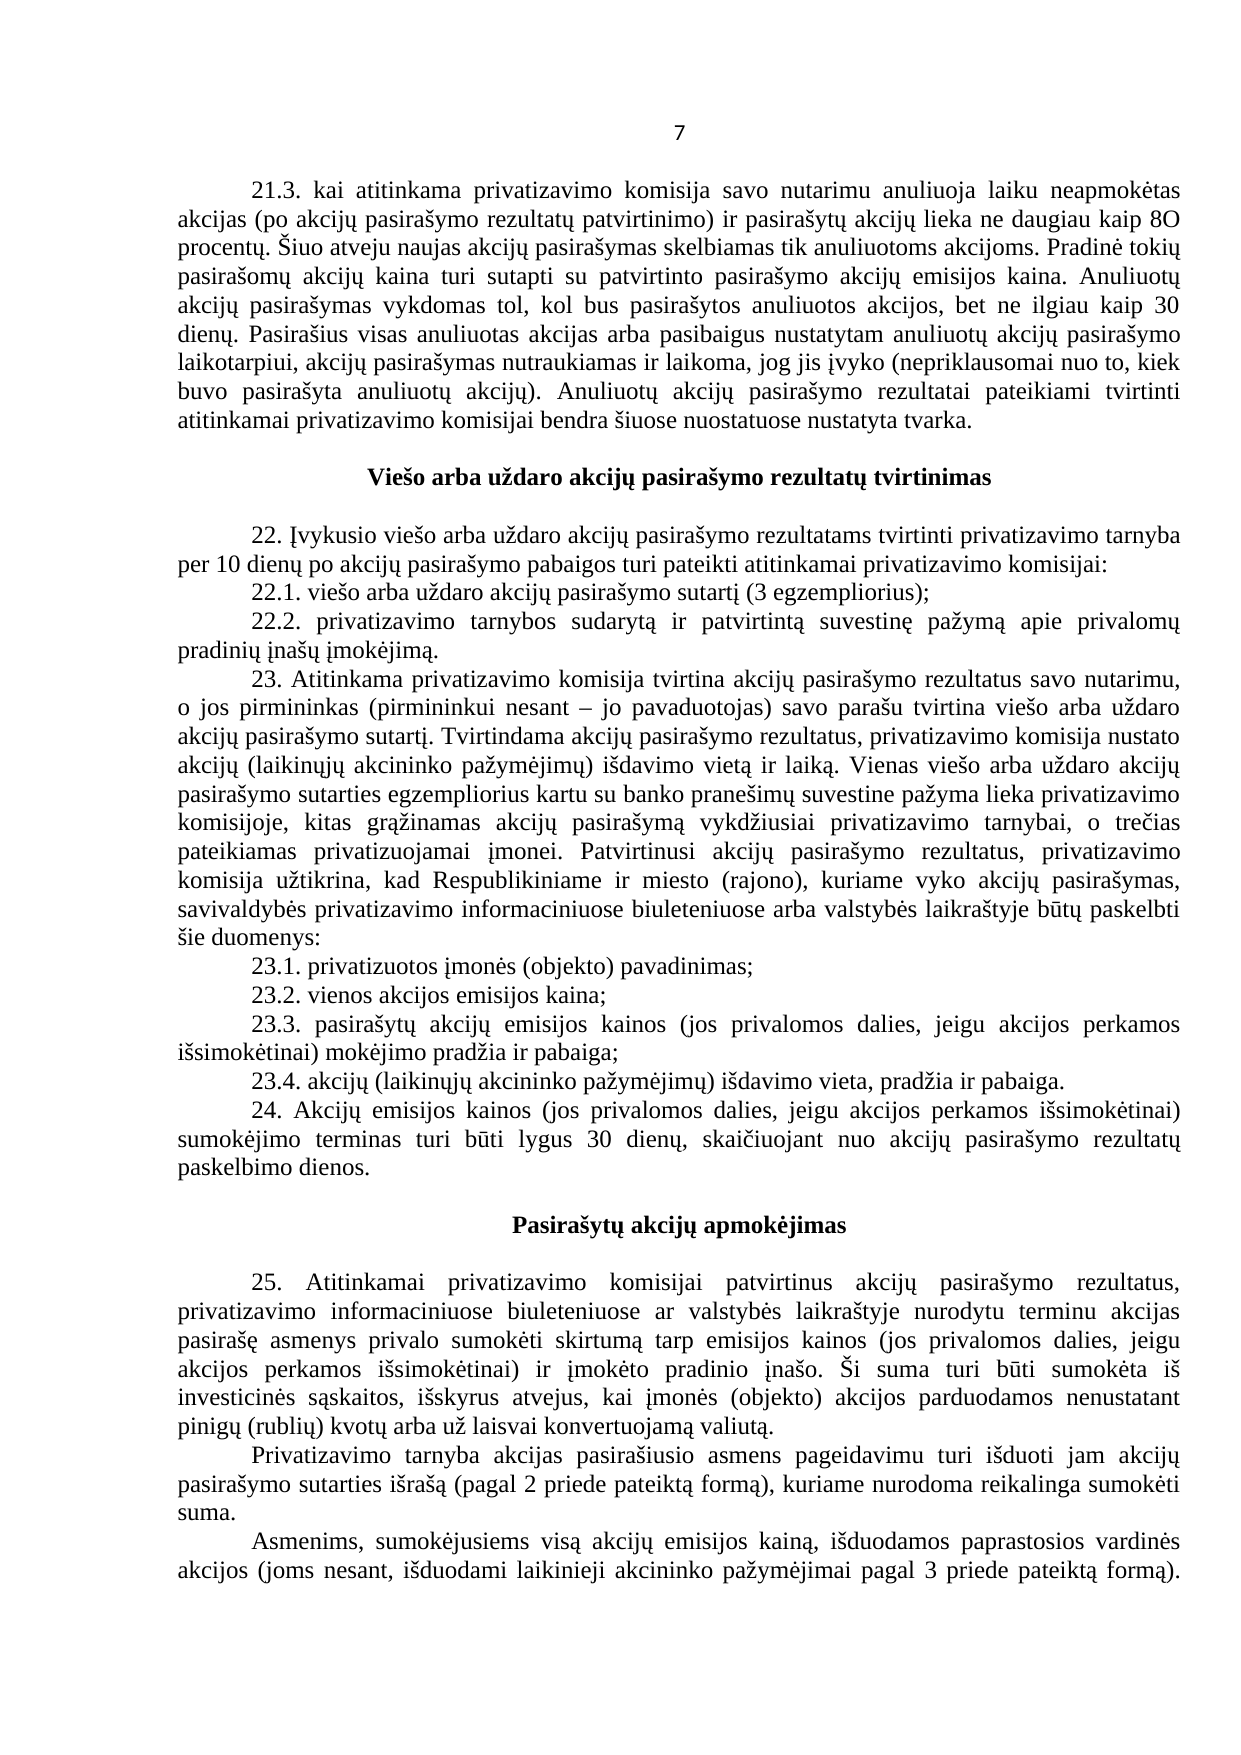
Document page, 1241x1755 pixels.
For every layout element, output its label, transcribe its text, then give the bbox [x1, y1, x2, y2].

text 22.2. privatizavimo tarnybos sudarytą ir patvirtintą suvestinę pažymą apie privalomų pradinių įnašų įmokėjimą. [177, 606, 1181, 664]
text Pasirašytų akcijų apmokėjimas [177, 1210, 1181, 1239]
text 22.1. viešo arba uždaro akcijų pasirašymo sutartį (3 egzempliorius); [177, 577, 1181, 606]
text Privatizavimo tarnyba akcijas pasirašiusio asmens pageidavimu turi išduoti jam akcijų pasirašymo sutarties išrašą (pagal 2 priede pateiktą formą), kuriame nurodoma reikalinga sumokėti suma. [177, 1440, 1181, 1526]
text 23. Atitinkama privatizavimo komisija tvirtina akcijų pasirašymo rezultatus savo nutarimu, o jos pirmininkas (pirmininkui nesant – jo pavaduotojas) savo parašu tvirtina viešo arba uždaro akcijų pasirašymo sutartį. Tvirtindama akcijų pasirašymo rezultatus, privatizavimo komisija nustato akcijų (laikinųjų akcininko pažymėjimų) išdavimo vietą ir laiką. Vienas viešo arba uždaro akcijų pasirašymo sutarties egzempliorius kartu su banko pranešimų suvestine pažyma lieka privatizavimo komisijoje, kitas grąžinamas akcijų pasirašymą vykdžiusiai privatizavimo tarnybai, o trečias pateikiamas privatizuojamai įmonei. Patvirtinusi akcijų pasirašymo rezultatus, privatizavimo komisija užtikrina, kad Respublikiniame ir miesto (rajono), kuriame vyko akcijų pasirašymas, savivaldybės privatizavimo informaciniuose biuleteniuose arba valstybės laikraštyje būtų paskelbti šie duomenys: [177, 664, 1181, 951]
text 21.3. kai atitinkama privatizavimo komisija savo nutarimu anuliuoja laiku neapmokėtas akcijas (po akcijų pasirašymo rezultatų patvirtinimo) ir pasirašytų akcijų lieka ne daugiau kaip 8O procentų. Šiuo atveju naujas akcijų pasirašymas skelbiamas tik anuliuotoms akcijoms. Pradinė tokių pasirašomų akcijų kaina turi sutapti su patvirtinto pasirašymo akcijų emisijos kaina. Anuliuotų akcijų pasirašymas vykdomas tol, kol bus pasirašytos anuliuotos akcijos, bet ne ilgiau kaip 30 dienų. Pasirašius visas anuliuotas akcijas arba pasibaigus nustatytam anuliuotų akcijų pasirašymo laikotarpiui, akcijų pasirašymas nutraukiamas ir laikoma, jog jis įvyko (nepriklausomai nuo to, kiek buvo pasirašyta anuliuotų akcijų). Anuliuotų akcijų pasirašymo rezultatai pateikiami tvirtinti atitinkamai privatizavimo komisijai bendra šiuose nuostatuose nustatyta tvarka. [177, 175, 1181, 434]
text Viešo arba uždaro akcijų pasirašymo rezultatų tvirtinimas [177, 462, 1181, 491]
text 23.2. vienos akcijos emisijos kaina; [177, 980, 1181, 1009]
text 22. Įvykusio viešo arba uždaro akcijų pasirašymo rezultatams tvirtinti privatizavimo tarnyba per 10 dienų po akcijų pasirašymo pabaigos turi pateikti atitinkamai privatizavimo komisijai: [177, 520, 1181, 577]
text 24. Akcijų emisijos kainos (jos privalomos dalies, jeigu akcijos perkamos išsimokėtinai) sumokėjimo terminas turi būti lygus 30 dienų, skaičiuojant nuo akcijų pasirašymo rezultatų paskelbimo dienos. [177, 1095, 1181, 1181]
text 23.1. privatizuotos įmonės (objekto) pavadinimas; [177, 951, 1181, 980]
text 25. Atitinkamai privatizavimo komisijai patvirtinus akcijų pasirašymo rezultatus, privatizavimo informaciniuose biuleteniuose ar valstybės laikraštyje nurodytu terminu akcijas pasirašę asmenys privalo sumokėti skirtumą tarp emisijos kainos (jos privalomos dalies, jeigu akcijos perkamos išsimokėtinai) ir įmokėto pradinio įnašo. Ši suma turi būti sumokėta iš investicinės sąskaitos, išskyrus atvejus, kai įmonės (objekto) akcijos parduodamos nenustatant pinigų (rublių) kvotų arba už laisvai konvertuojamą valiutą. [177, 1267, 1181, 1440]
text Asmenims, sumokėjusiems visą akcijų emisijos kainą, išduodamos paprastosios vardinės akcijos (joms nesant, išduodami laikinieji akcininko pažymėjimai pagal 3 priede pateiktą formą). [177, 1526, 1181, 1584]
text 23.3. pasirašytų akcijų emisijos kainos (jos privalomos dalies, jeigu akcijos perkamos išsimokėtinai) mokėjimo pradžia ir pabaiga; [177, 1009, 1181, 1066]
text 23.4. akcijų (laikinųjų akcininko pažymėjimų) išdavimo vieta, pradžia ir pabaiga. [177, 1066, 1181, 1095]
